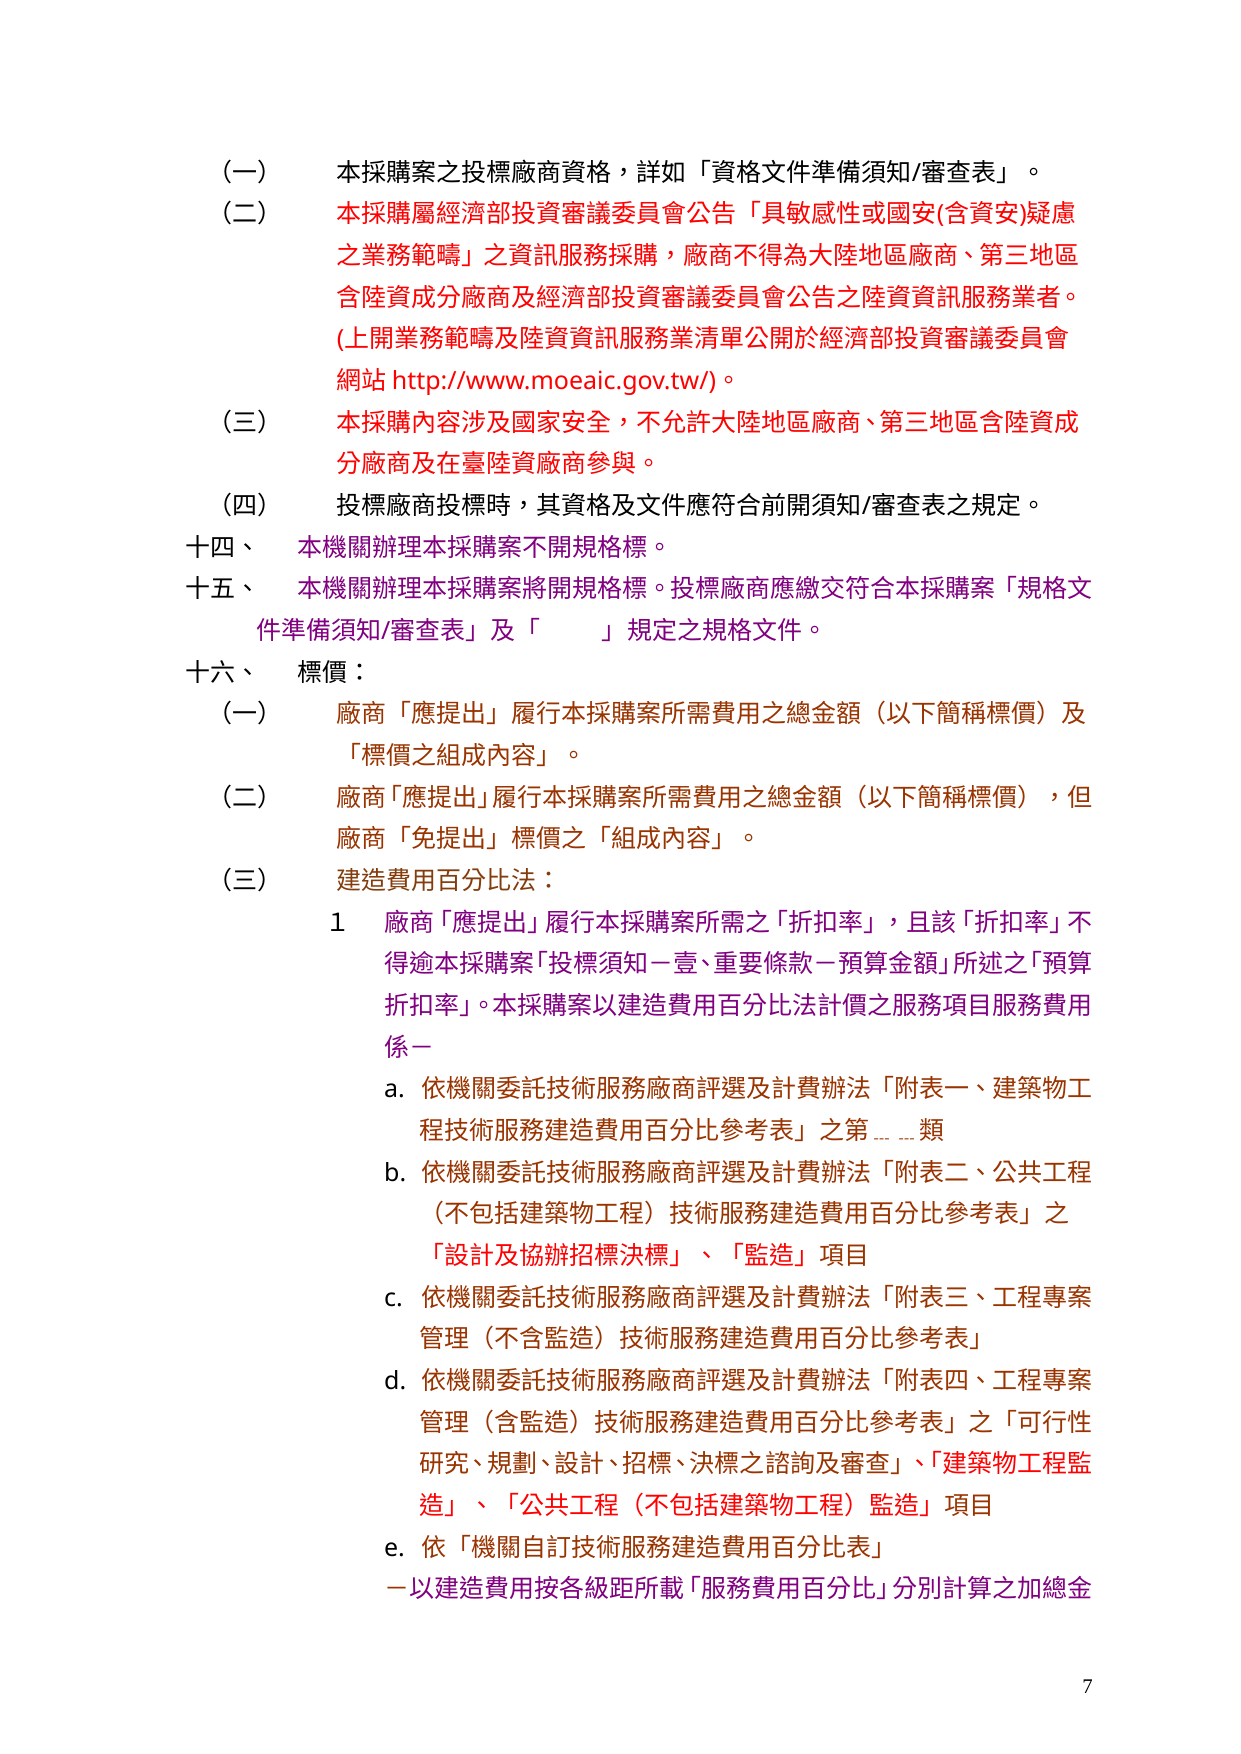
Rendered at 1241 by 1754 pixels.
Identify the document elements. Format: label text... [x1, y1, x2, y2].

subtitle 本採購屬經濟部投資審議委員會公告「具敏感性或國安(含資安)疑慮之業務範疇」之資訊服務採購，廠商不得為大陸地區廠商、第三地區含陸資成分廠商及經濟部投資審議委員會公告之陸資資訊服務業者。(上開業務範疇及陸資資訊服務業清單公開於經濟部投資審議委員會網站http://www.moeaic.gov.tw/)。 [207, 189, 1079, 398]
subtitle 建造費用百分比法： [207, 856, 1092, 898]
subtitle 本機關辦理本採購案不開規格標。 [185, 523, 1092, 564]
subtitle 標價： [185, 648, 1092, 689]
subtitle 本採購內容涉及國家安全，不允許大陸地區廠商、第三地區含陸資成分廠商及在臺陸資廠商參與。 [207, 398, 1079, 481]
subtitle 依機關委託技術服務廠商評選及計費辦法「附表二、公共工程（不包括建築物工程）技術服務建造費用百分比參考表」之「設計及協辦招標決標」、「監造」項目 [384, 1148, 1092, 1273]
subtitle －以建造費用按各級距所載「服務費用百分比」分別計算之加總金 [384, 1564, 1092, 1606]
subtitle 投標廠商投標時，其資格及文件應符合前開須知/審查表之規定。 [207, 481, 1079, 523]
subtitle 廠商「應提出」履行本採購案所需費用之總金額（以下簡稱標價），但廠商「免提出」標價之「組成內容」。 [207, 773, 1092, 856]
subtitle 依機關委託技術服務廠商評選及計費辦法「附表四、工程專案管理（含監造）技術服務建造費用百分比參考表」之「可行性研究、規劃、設計、招標、決標之諮詢及審查」、「建築物工程監造」、「公共工程（不包括建築物工程）監造」項目 [384, 1356, 1092, 1523]
subtitle 廠商「應提出」履行本採購案所需費用之總金額（以下簡稱標價）及「標價之組成內容」。 [207, 689, 1092, 773]
subtitle 廠商「應提出」履行本採購案所需之「折扣率」，且該「折扣率」不得逾本採購案「投標須知－壹、重要條款－預算金額」所述之「預算折扣率」。本採購案以建造費用百分比法計價之服務項目服務費用係－ [325, 898, 1092, 1064]
subtitle 依機關委託技術服務廠商評選及計費辦法「附表三、工程專案管理（不含監造）技術服務建造費用百分比參考表」 [384, 1273, 1092, 1356]
subtitle 本機關辦理本採購案將開規格標。投標廠商應繳交符合本採購案「規格文件準備須知/審查表」及「 」規定之規格文件。 [185, 564, 1092, 648]
subtitle 本採購案之投標廠商資格，詳如「資格文件準備須知/審查表」。 [207, 148, 1079, 189]
subtitle 依機關委託技術服務廠商評選及計費辦法「附表一、建築物工程技術服務建造費用百分比參考表」之第﹍﹍類 [384, 1064, 1092, 1148]
subtitle 依「機關自訂技術服務建造費用百分比表」 [384, 1523, 1092, 1564]
